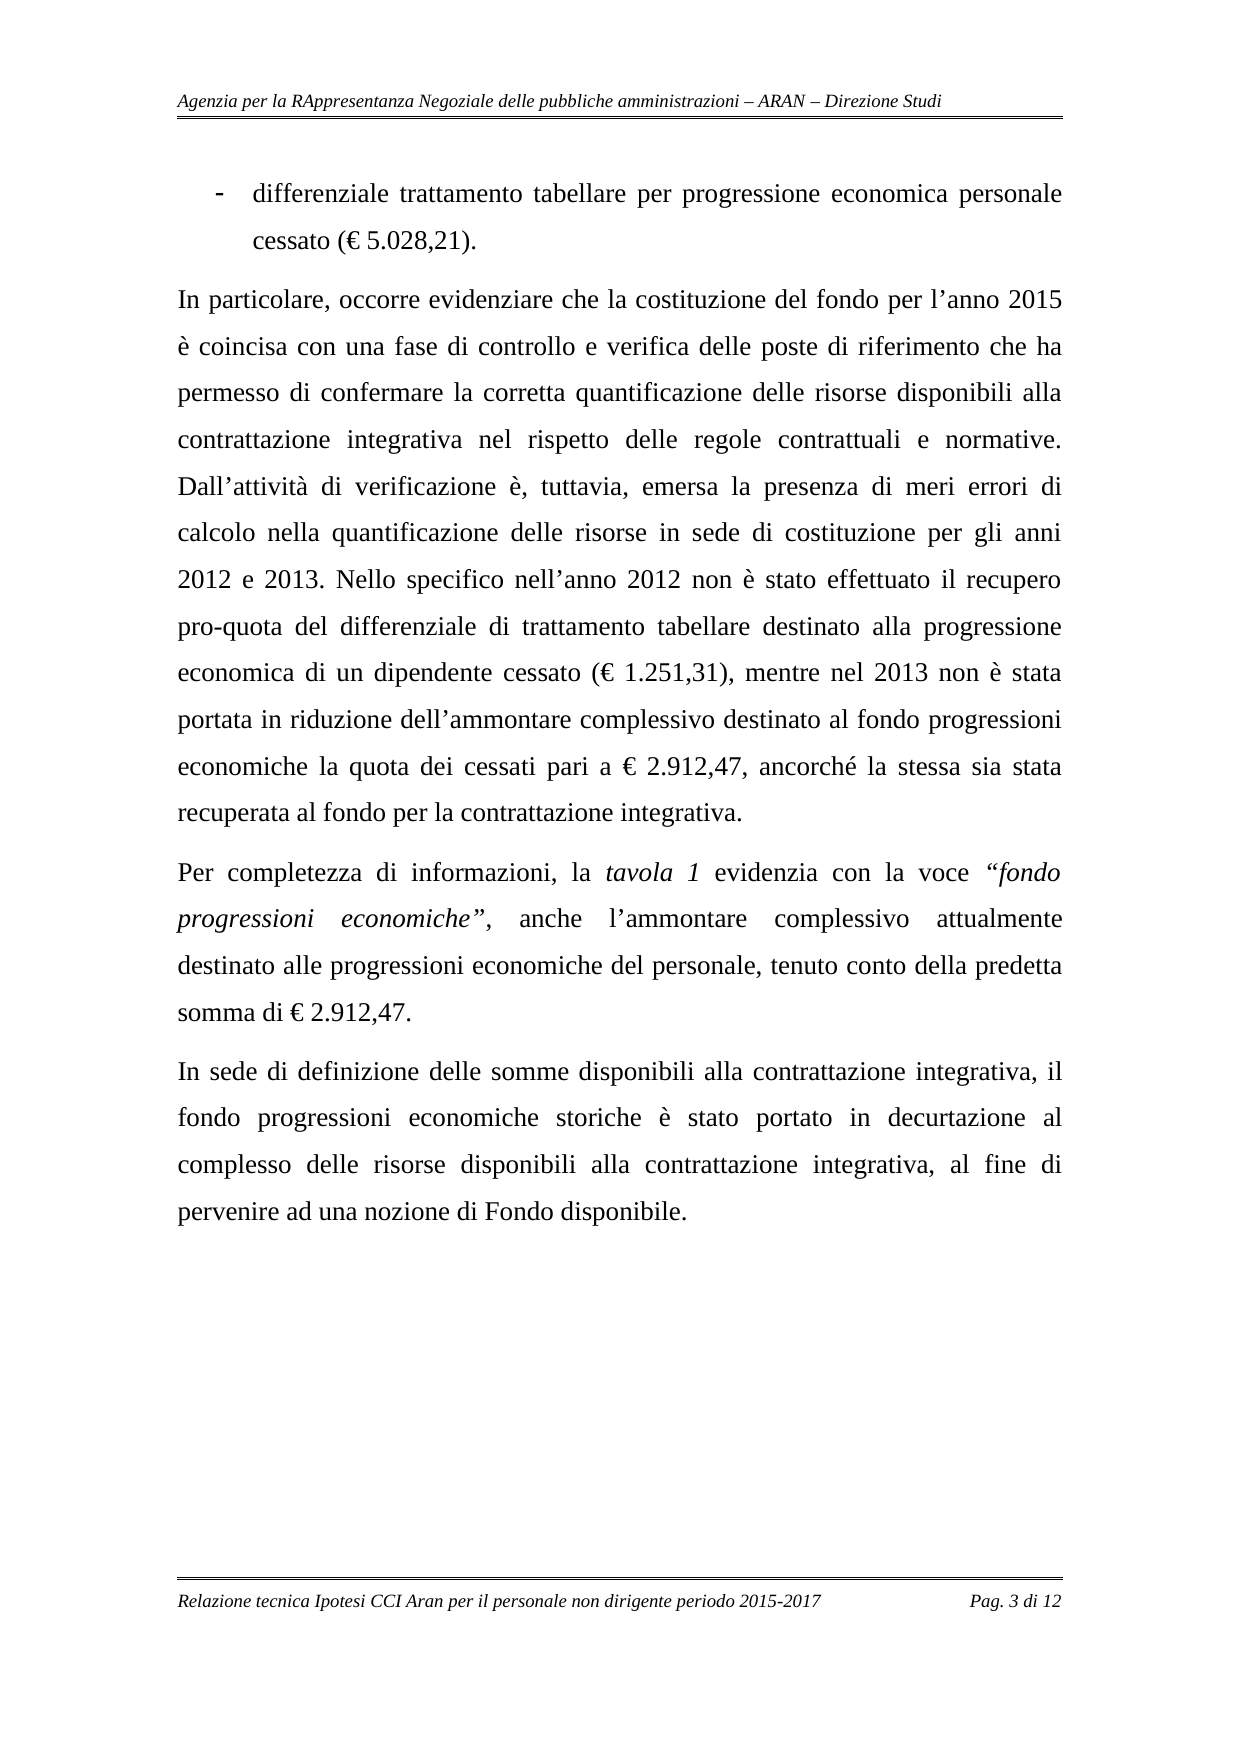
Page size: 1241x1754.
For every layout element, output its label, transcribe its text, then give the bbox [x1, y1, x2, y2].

list differenziale trattamento tabellare per progressione economica personale cessato (€ 5.028,21). [215, 177, 1063, 255]
text Per completezza di informazioni, la tavola 1 evidenzia con la voce “fondo progressioni economiche”, anche l’ammontare complessivo attualmente destinato alle progressioni economiche del personale, tenuto conto della predetta somma di € 2.912,47. [177, 856, 1063, 1027]
text In sede di definizione delle somme disponibili alla contrattazione integrativa, il fondo progressioni economiche storiche è stato portato in decurtazione al complesso delle risorse disponibili alla contrattazione integrativa, al fine di pervenire ad una nozione di Fondo disponibile. [177, 1055, 1063, 1226]
text In particolare, occorre evidenziare che la costituzione del fondo per l’anno 2015 è coincisa con una fase di controllo e verifica delle poste di riferimento che ha permesso di confermare la corretta quantificazione delle risorse disponibili alla contrattazione integrativa nel rispetto delle regole contrattuali e normative. Dall’attività di verificazione è, tuttavia, emersa la presenza di meri errori di calcolo nella quantificazione delle risorse in sede di costituzione per gli anni 2012 e 2013. Nello specifico nell’anno 2012 non è stato effettuato il recupero pro-quota del differenziale di trattamento tabellare destinato alla progressione economica di un dipendente cessato (€ 1.251,31), mentre nel 2013 non è stata portata in riduzione dell’ammontare complessivo destinato al fondo progressioni economiche la quota dei cessati pari a € 2.912,47, ancorché la stessa sia stata recuperata al fondo per la contrattazione integrativa. [177, 283, 1063, 828]
